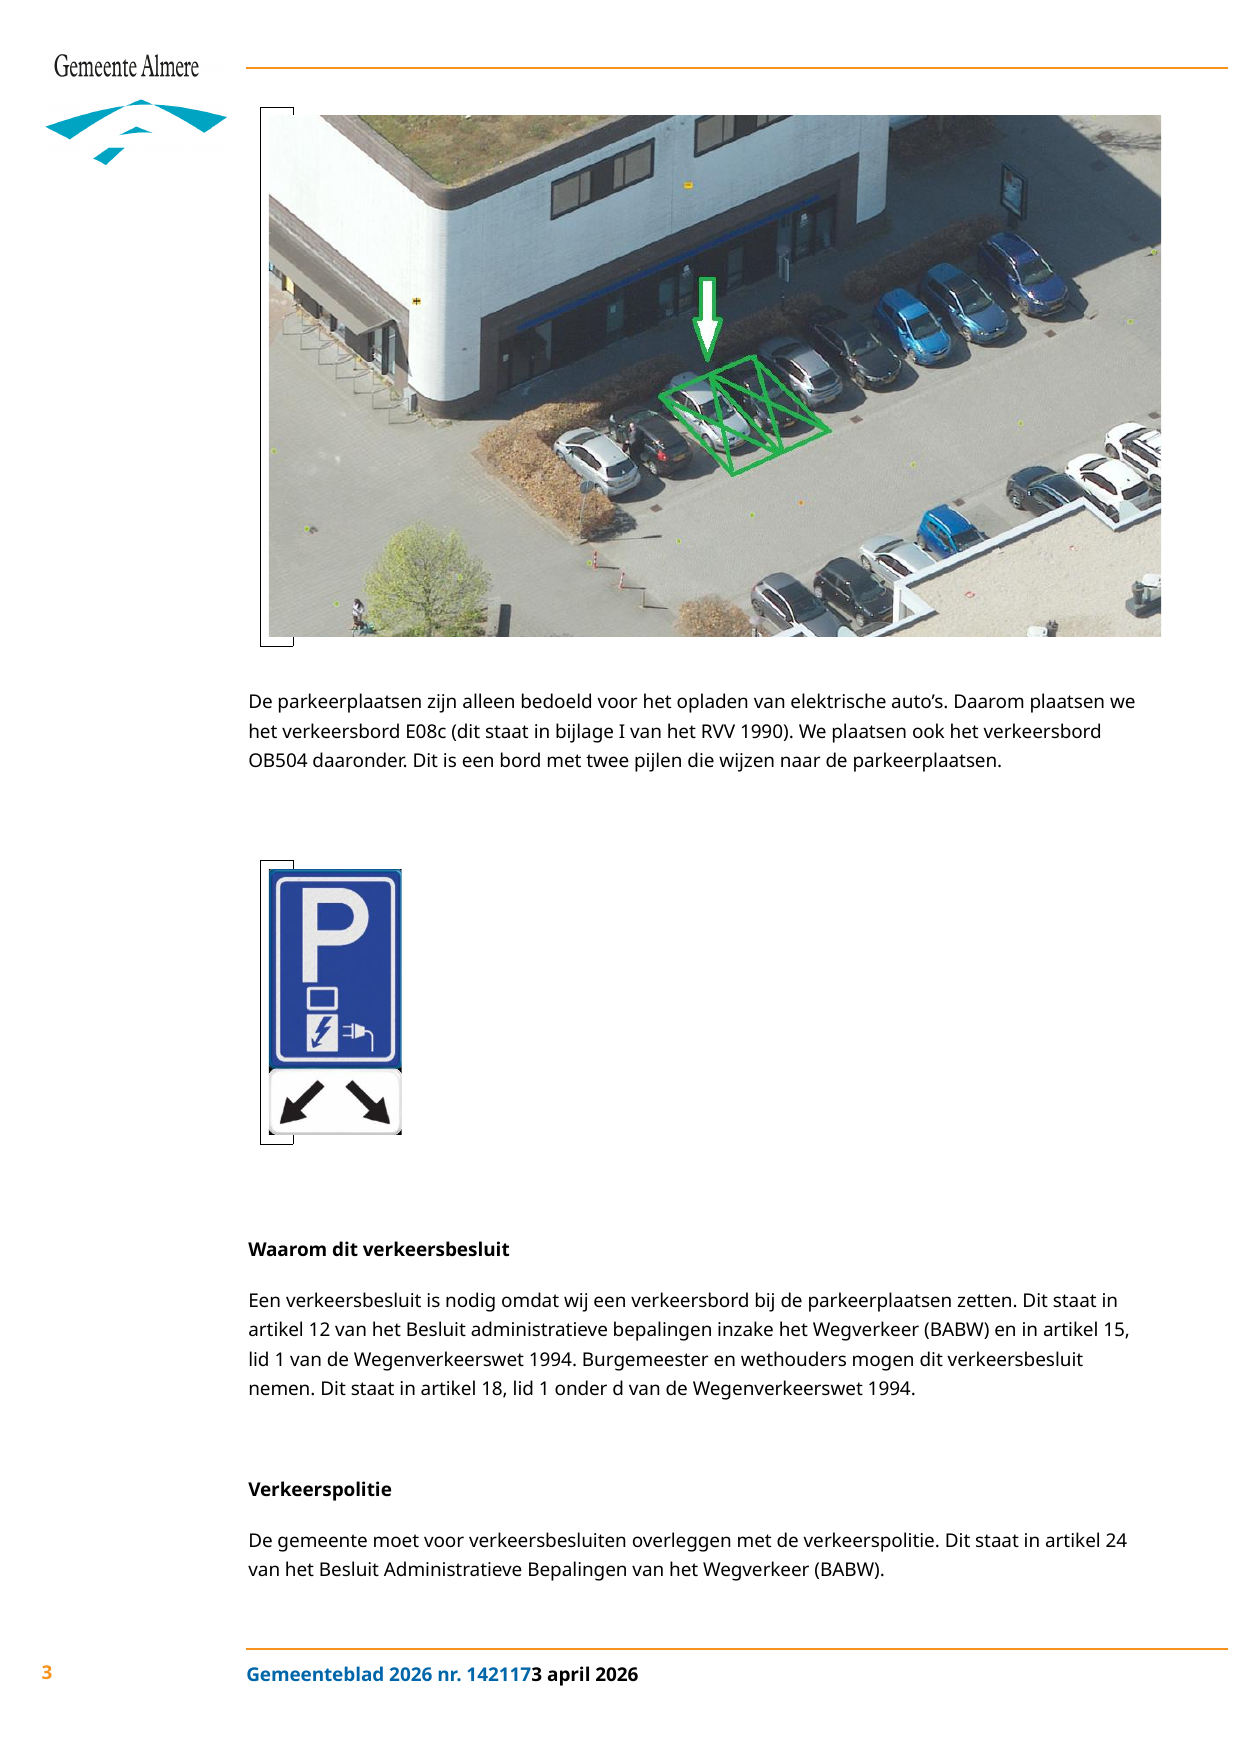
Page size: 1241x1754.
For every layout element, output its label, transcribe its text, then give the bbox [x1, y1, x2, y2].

text Een verkeersbesluit is nodig omdat wij een verkeersbord bij de parkeerplaatsen zetten. Dit staat in artikel 12 van het Besluit administratieve bepalingen inzake het Wegverkeer (BABW) en in artikel 15, lid 1 van de Wegenverkeerswet 1994. Burgemeester en wethouders mogen dit verkeersbesluit nemen. Dit staat in artikel 18, lid 1 onder d van de Wegenverkeerswet 1994. [248, 1287, 1152, 1401]
picture [41, 47, 231, 172]
text De parkeerplaatsen zijn alleen bedoeld voor het opladen van elektrische auto’s. Daarom plaatsen we het verkeersbord E08c (dit staat in bijlage I van het RVV 1990). We plaatsen ook het verkeersbord OB504 daaronder. Dit is een bord met twee pijlen die wijzen naar de parkeerplaatsen. [248, 688, 1152, 773]
text Verkeerspolitie [248, 1476, 1152, 1502]
text De gemeente moet voor verkeersbesluiten overleggen met de verkeerspolitie. Dit staat in artikel 24 van het Besluit Administratieve Bepalingen van het Wegverkeer (BABW). [248, 1527, 1152, 1582]
text Waarom dit verkeersbesluit [248, 1236, 1152, 1262]
picture [268, 115, 1162, 637]
picture [268, 869, 402, 1135]
